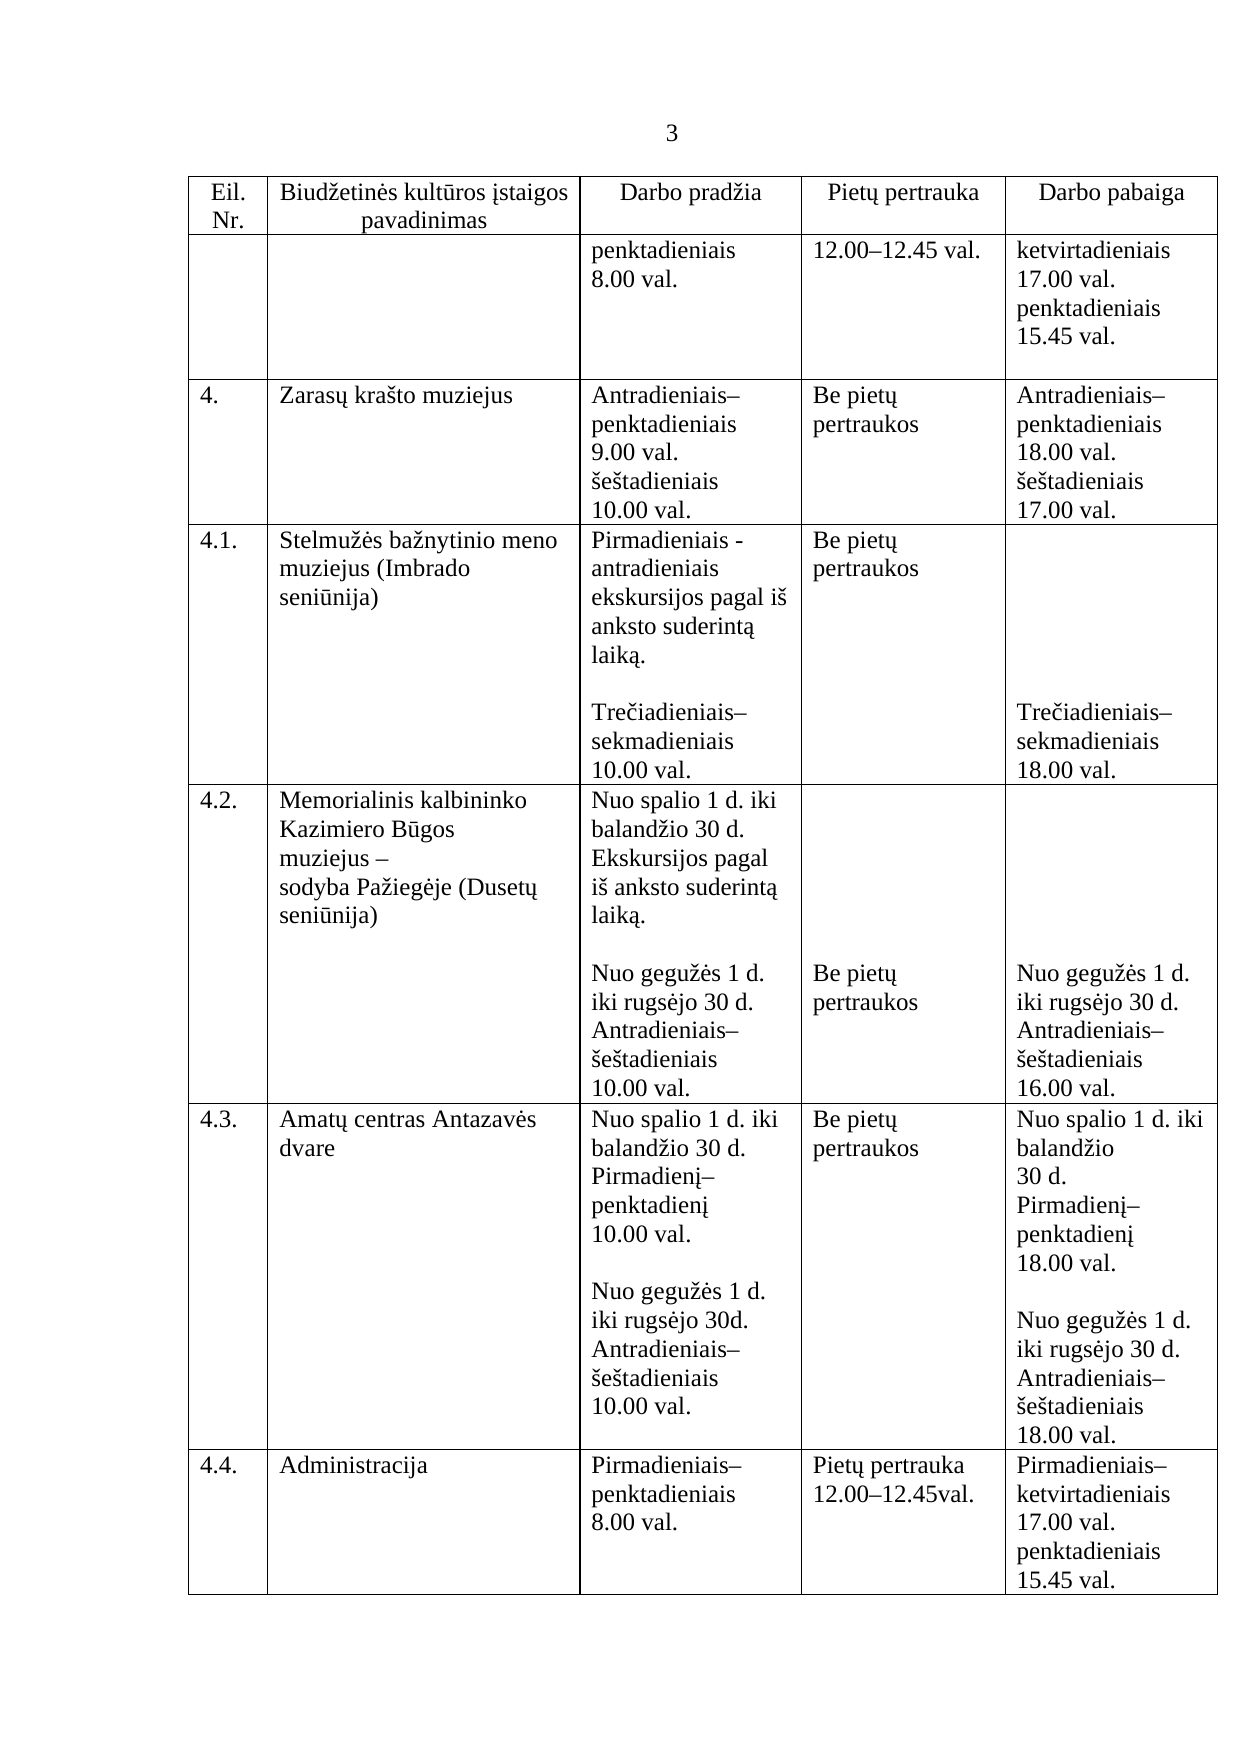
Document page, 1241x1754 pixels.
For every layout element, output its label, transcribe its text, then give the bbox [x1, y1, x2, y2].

table_cell Pirmadieniais - antradieniais ekskursijos pagal iš anksto suderintą laiką. Trečiadieniais–sekmadieniais 10.00 val. [581, 525, 801, 784]
table_cell [189, 235, 267, 379]
table_cell ketvirtadieniais 17.00 val. penktadieniais 15.45 val. [1006, 235, 1217, 379]
table_cell Trečiadieniais–sekmadieniais 18.00 val. [1006, 525, 1217, 784]
table_header Darbo pabaiga [1006, 177, 1217, 234]
table_cell 4.3. [189, 1104, 267, 1449]
table_cell Antradieniais–penktadieniais 18.00 val. šeštadieniais 17.00 val. [1006, 380, 1217, 524]
table_cell Be pietų pertraukos [802, 380, 1005, 524]
table_cell penktadieniais 8.00 val. [581, 235, 801, 379]
table_cell Be pietų pertraukos [802, 525, 1005, 784]
table_cell Nuo spalio 1 d. iki balandžio 30 d. Ekskursijos pagal iš anksto suderintą laiką. Nuo gegužės 1 d. iki rugsėjo 30 d. Antradieniais– šeštadieniais 10.00 val. [581, 785, 801, 1103]
table_cell Be pietų pertraukos [802, 1104, 1005, 1449]
table_cell Pirmadieniais– ketvirtadieniais 17.00 val. penktadieniais 15.45 val. [1006, 1450, 1217, 1594]
table_cell Nuo spalio 1 d. iki balandžio 30 d. Pirmadienį– penktadienį 18.00 val. Nuo gegužės 1 d. iki rugsėjo 30 d. Antradieniais– šeštadieniais 18.00 val. [1006, 1104, 1217, 1449]
table_cell 4. [189, 380, 267, 524]
table_cell 4.1. [189, 525, 267, 784]
table_cell 12.00–12.45 val. [802, 235, 1005, 379]
table_cell 4.4. [189, 1450, 267, 1594]
table_cell Antradieniais–penktadieniais 9.00 val. šeštadieniais 10.00 val. [581, 380, 801, 524]
table_cell [268, 235, 579, 379]
table_cell Pirmadieniais– penktadieniais 8.00 val. [581, 1450, 801, 1594]
table_cell Stelmužės bažnytinio meno muziejus (Imbrado seniūnija) [268, 525, 579, 784]
table_cell 4.2. [189, 785, 267, 1103]
table_header Eil. Nr. [189, 177, 267, 234]
table_cell Zarasų krašto muziejus [268, 380, 579, 524]
table_header Biudžetinės kultūros įstaigos pavadinimas [268, 177, 579, 234]
table_cell Nuo gegužės 1 d. iki rugsėjo 30 d. Antradieniais– šeštadieniais 16.00 val. [1006, 785, 1217, 1103]
table_cell Nuo spalio 1 d. iki balandžio 30 d. Pirmadienį–penktadienį 10.00 val. Nuo gegužės 1 d. iki rugsėjo 30d. Antradieniais– šeštadieniais 10.00 val. [581, 1104, 801, 1449]
table_cell Amatų centras Antazavės dvare [268, 1104, 579, 1449]
table_cell Be pietų pertraukos [802, 785, 1005, 1103]
table_cell Administracija [268, 1450, 579, 1594]
table_header Darbo pradžia [581, 177, 801, 234]
table_cell Pietų pertrauka 12.00–12.45val. [802, 1450, 1005, 1594]
table_header Pietų pertrauka [802, 177, 1005, 234]
table_cell Memorialinis kalbininko Kazimiero Būgos muziejus – sodyba Pažiegėje (Dusetų seniūnija) [268, 785, 579, 1103]
